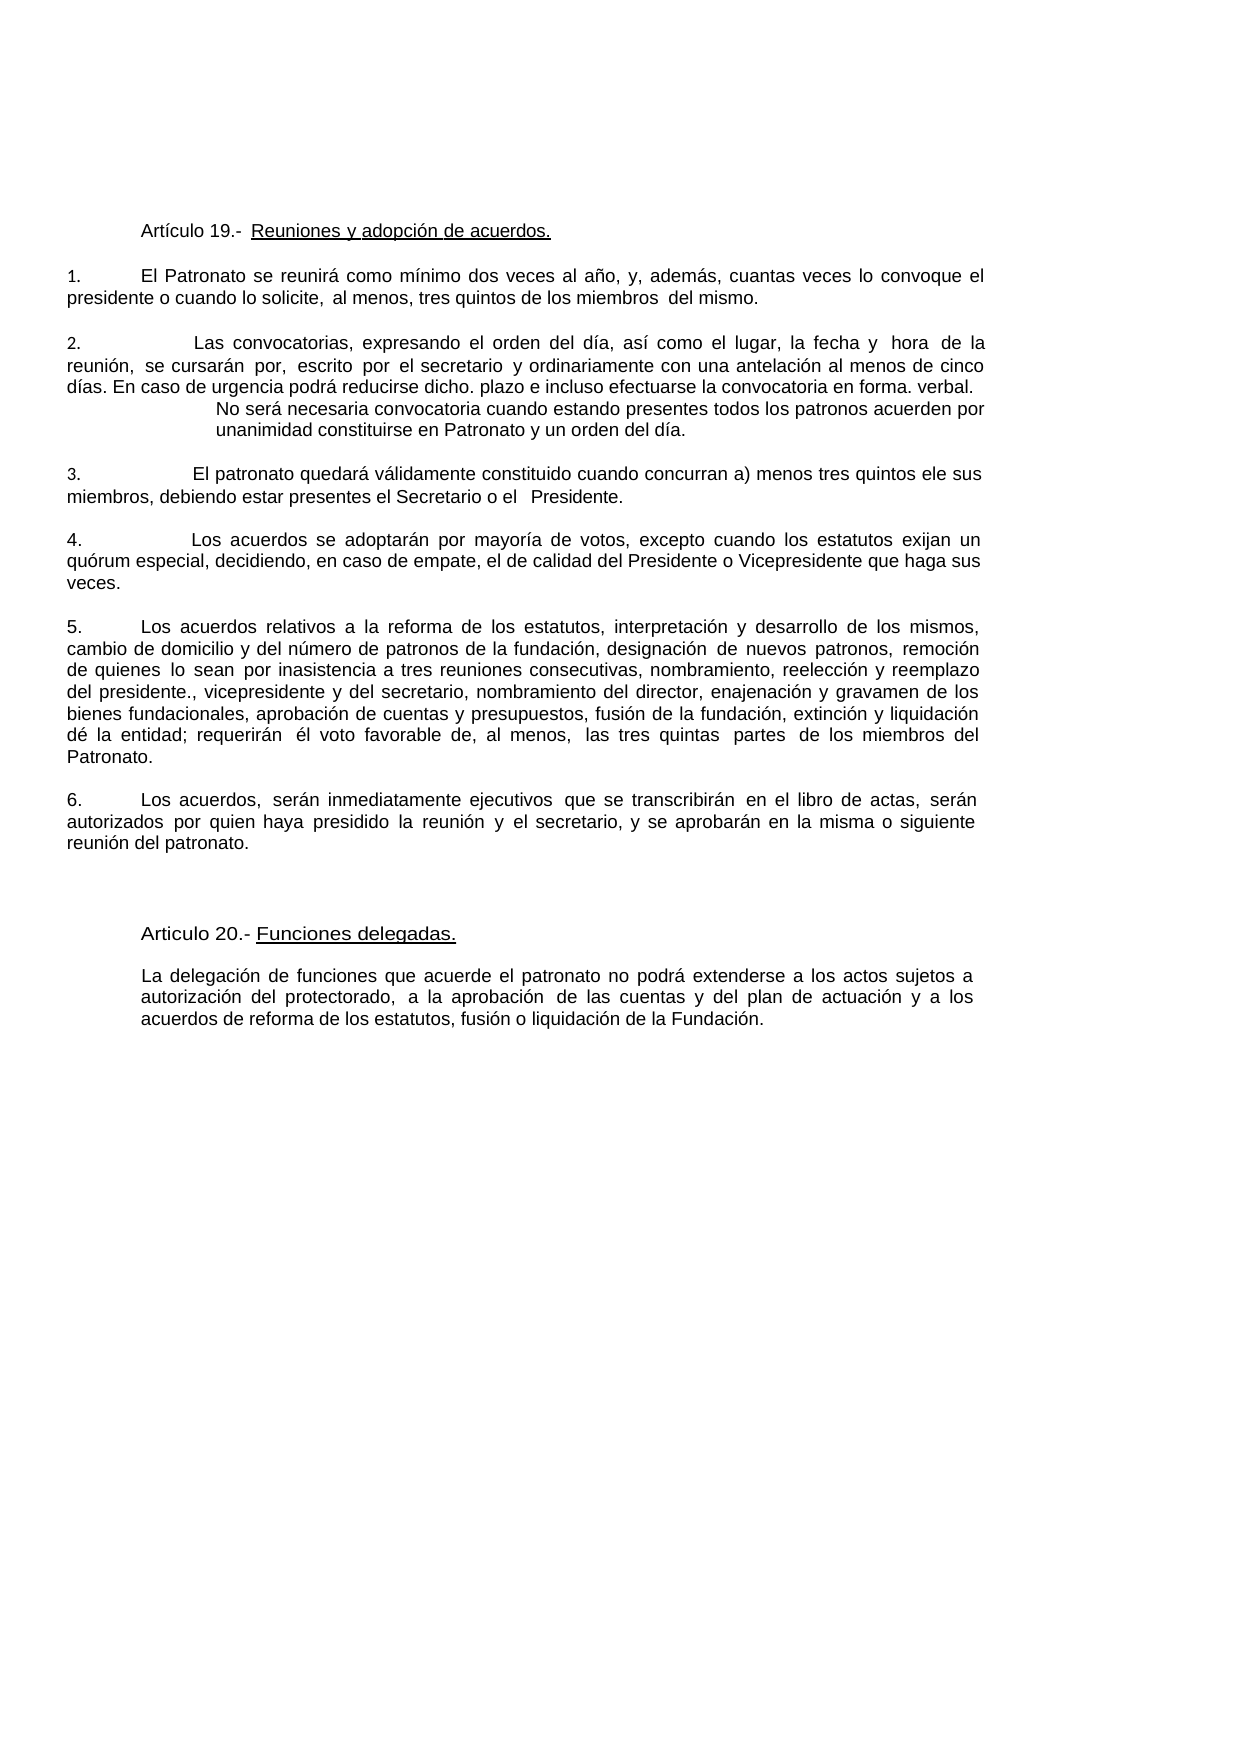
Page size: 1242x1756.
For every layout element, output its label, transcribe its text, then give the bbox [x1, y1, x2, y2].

list Las convocatorias, expresando el orden del día, así como el lugar, la fecha y hora de la reunión, se cursarán por, escrito por el secretario y ordinariamente con una antelación al menos de cinco días. En caso de urgencia podrá reducirse dicho. plazo e incluso efectuarse la convocatoria en forma. verbal. [67, 332, 985, 398]
list Los acuerdos relativos a la reforma de los estatutos, interpretación y desarrollo de los mismos, cambio de domicilio y del número de patronos de la fundación, designación de nuevos patronos, remoción de quienes lo sean por inasistencia a tres reuniones consecutivas, nombramiento, reelección y reemplazo del presidente., vicepresidente y del secretario, nombramiento del director, enajenación y gravamen de los bienes fundacionales, aprobación de cuentas y presupuestos, fusión de la fundación, extinción y liquidación dé la entidad; requerirán él voto favorable de, al menos, las tres quintas partes de los miembros del Patronato. [67, 616, 979, 767]
list El patronato quedará válidamente constituido cuando concurran a) menos tres quintos ele sus miembros, debiendo estar presentes el Secretario o el Presidente. [67, 462, 983, 507]
text La delegación de funciones que acuerde el patronato no podrá extenderse a los actos sujetos a autorización del protectorado, a la aprobación de las cuentas y del plan de actuación y a los acuerdos de reforma de los estatutos, fusión o liquidación de la Fundación. [141, 964, 974, 1029]
list Los acuerdos se adoptarán por mayoría de votos, excepto cuando los estatutos exijan un quórum especial, decidiendo, en caso de empate, el de calidad del Presidente o Vicepresidente que haga sus veces. [67, 528, 981, 593]
text Artículo 19.- Reuniones y adopción de acuerdos. [141, 219, 1081, 241]
text Articulo 20.- Funciones delegadas. [141, 923, 1081, 945]
list Los acuerdos, serán inmediatamente ejecutivos que se transcribirán en el libro de actas, serán autorizados por quien haya presidido la reunión y el secretario, y se aprobarán en la misma o siguiente reunión del patronato. [67, 789, 977, 853]
list El Patronato se reunirá como mínimo dos veces al año, y, además, cuantas veces lo convoque el presidente o cuando lo solicite, al menos, tres quintos de los miembros del mismo. [67, 264, 985, 309]
list No será necesaria convocatoria cuando estando presentes todos los patronos acuerden por unanimidad constituirse en Patronato y un orden del día. [216, 398, 985, 441]
